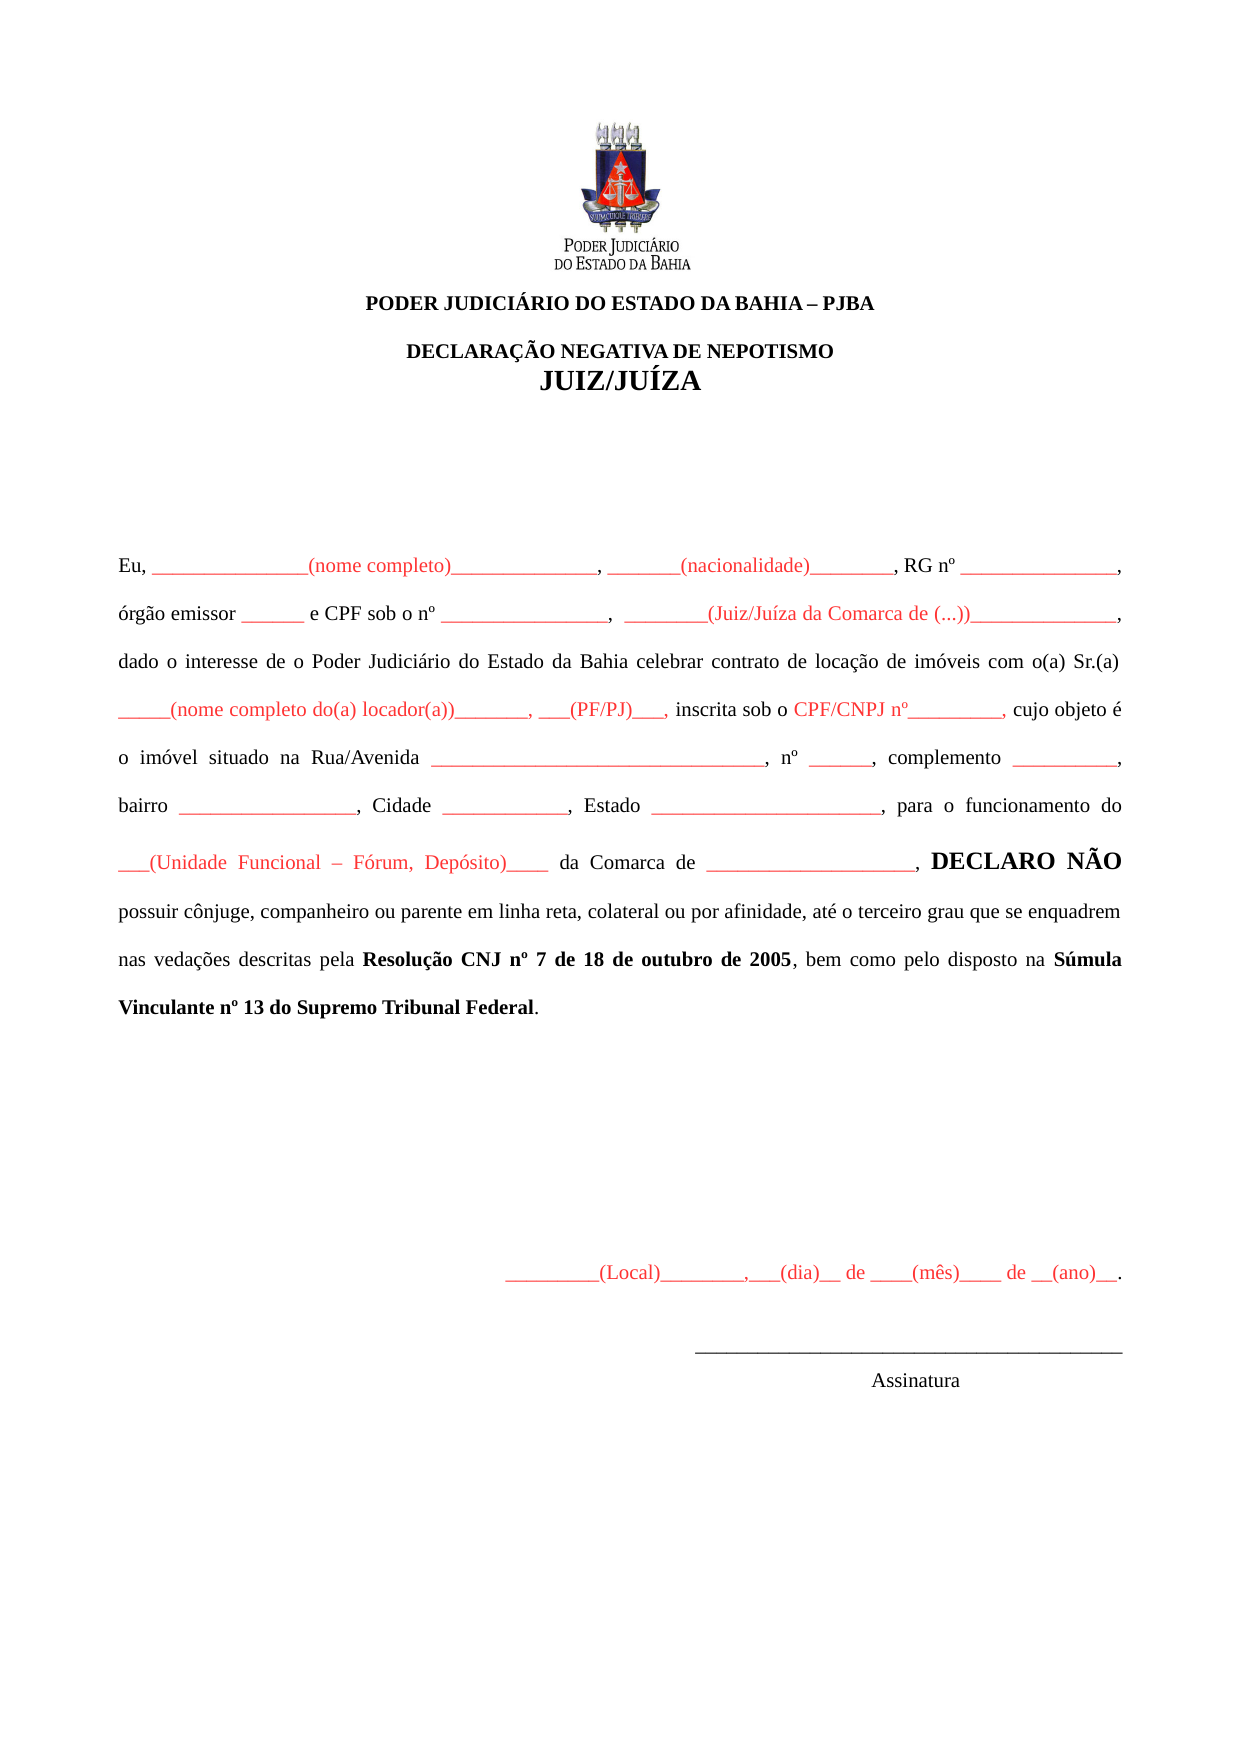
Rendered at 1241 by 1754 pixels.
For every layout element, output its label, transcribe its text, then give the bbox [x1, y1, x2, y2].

text PODER JUDICIÁRIO DO ESTADO DA BAHIA – PJBA [118, 291, 1122, 315]
text _________(Local)________,___(dia)__ de ____(mês)____ de __(ano)__. [118, 1259, 1122, 1284]
text JUIZ/JUÍZA [118, 363, 1122, 396]
text Eu, _______________(nome completo)______________, _______(nacionalidade)________, RG nº _______________, órgão emissor ______ e CPF sob o nº ________________, ________(Juiz/Juíza da Comarca de (...))______________, dado o interesse de o Poder Judiciário do Estado da Bahia celebrar contrato de locação de imóveis com o(a) Sr.(a) _____(nome completo do(a) locador(a))_______, ___(PF/PJ)___, inscrita sob o CPF/CNPJ nº_________, cujo objeto é o imóvel situado na Rua/Avenida ________________________________, nº ______, complemento __________, bairro _________________, Cidade ____________, Estado ______________________, para o funcionamento do ___(Unidade Funcional – Fórum, Depósito)____ da Comarca de ____________________, DECLARO NÃO possuir cônjuge, companheiro ou parente em linha reta, colateral ou por afinidade, até o terceiro grau que se enquadrem nas vedações descritas pela Resolução CNJ nº 7 de 18 de outubro de 2005, bem como pelo disposto na Súmula Vinculante nº 13 do Supremo Tribunal Federal. [118, 553, 1122, 1019]
text DECLARAÇÃO NEGATIVA DE NEPOTISMO [118, 339, 1122, 363]
picture [535, 118, 705, 281]
text Assinatura [118, 1368, 1122, 1392]
text _________________________________________ [118, 1332, 1122, 1356]
